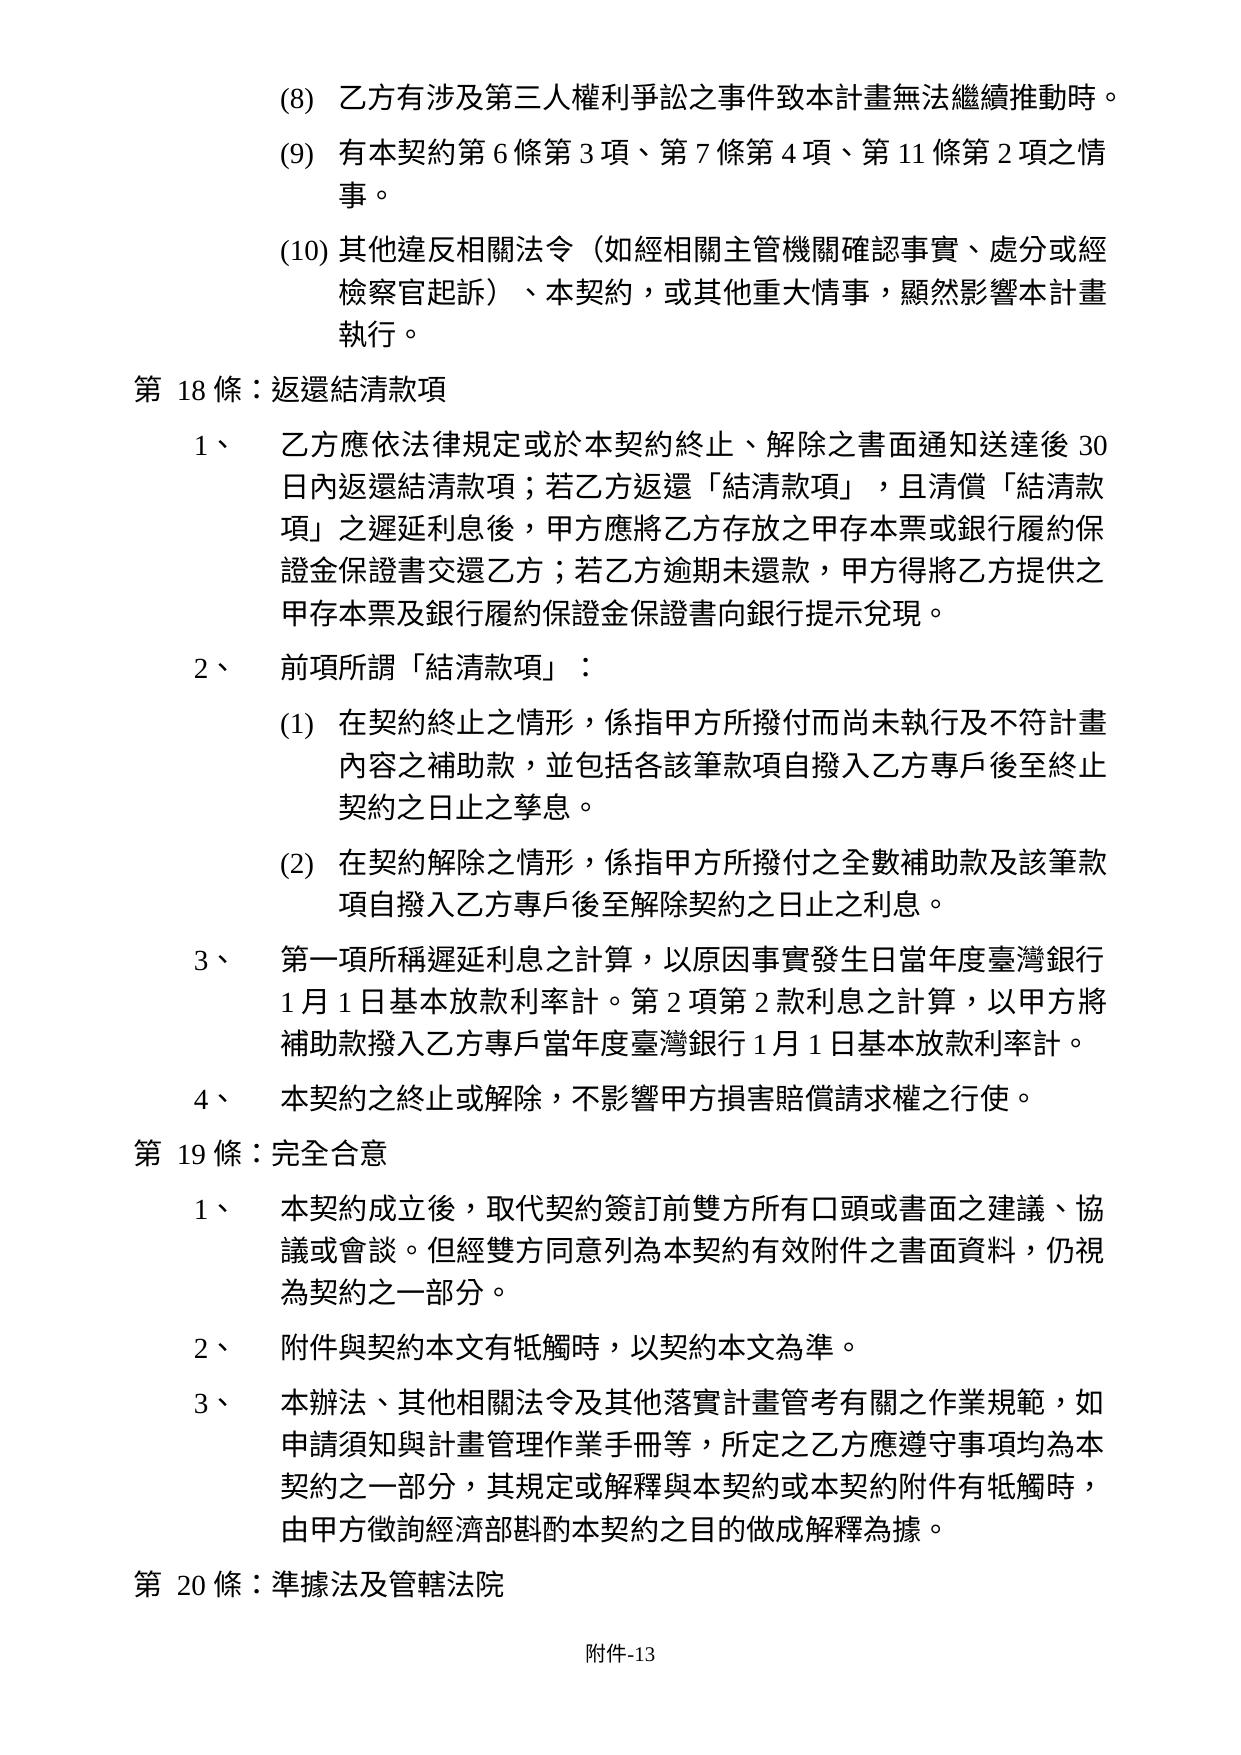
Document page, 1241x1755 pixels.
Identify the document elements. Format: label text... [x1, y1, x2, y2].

list 在契約終止之情形，係指甲方所撥付而尚未執行及不符計畫內容之補助款，並包括各該筆款項自撥入乙方專戶後至終止契約之日止之孳息。 [280, 700, 1107, 827]
list 第一項所稱遲延利息之計算，以原因事實發生日當年度臺灣銀行1月1日基本放款利率計。第2項第2款利息之計算，以甲方將補助款撥入乙方專戶當年度臺灣銀行1月1日基本放款利率計。 [194, 936, 1107, 1063]
list 其他違反相關法令（如經相關主管機關確認事實、處分或經檢察官起訴）、本契約，或其他重大情事，顯然影響本計畫執行。 [280, 227, 1107, 354]
list 附件與契約本文有牴觸時，以契約本文為準。 [194, 1324, 1107, 1367]
list 前項所謂「結清款項」： [194, 645, 1107, 687]
text 第 20 條：準據法及管轄法院 [133, 1561, 1107, 1603]
list 乙方有涉及第三人權利爭訟之事件致本計畫無法繼續推動時。 [280, 75, 1107, 117]
list 本契約之終止或解除，不影響甲方損害賠償請求權之行使。 [194, 1076, 1107, 1118]
text 第 18 條：返還結清款項 [133, 366, 1107, 408]
list 本辦法、其他相關法令及其他落實計畫管考有關之作業規範，如申請須知與計畫管理作業手冊等，所定之乙方應遵守事項均為本契約之一部分，其規定或解釋與本契約或本契約附件有牴觸時，由甲方徵詢經濟部斟酌本契約之目的做成解釋為據。 [194, 1379, 1107, 1548]
text 第 19 條：完全合意 [133, 1130, 1107, 1173]
list 乙方應依法律規定或於本契約終止、解除之書面通知送達後30日內返還結清款項；若乙方返還「結清款項」，且清償「結清款項」之遲延利息後，甲方應將乙方存放之甲存本票或銀行履約保證金保證書交還乙方；若乙方逾期未還款，甲方得將乙方提供之甲存本票及銀行履約保證金保證書向銀行提示兌現。 [194, 421, 1107, 632]
list 在契約解除之情形，係指甲方所撥付之全數補助款及該筆款項自撥入乙方專戶後至解除契約之日止之利息。 [280, 839, 1107, 924]
list 本契約成立後，取代契約簽訂前雙方所有口頭或書面之建議、協議或會談。但經雙方同意列為本契約有效附件之書面資料，仍視為契約之一部分。 [194, 1185, 1107, 1312]
list 有本契約第6條第3項、第7條第4項、第11條第2項之情事。 [280, 130, 1107, 214]
